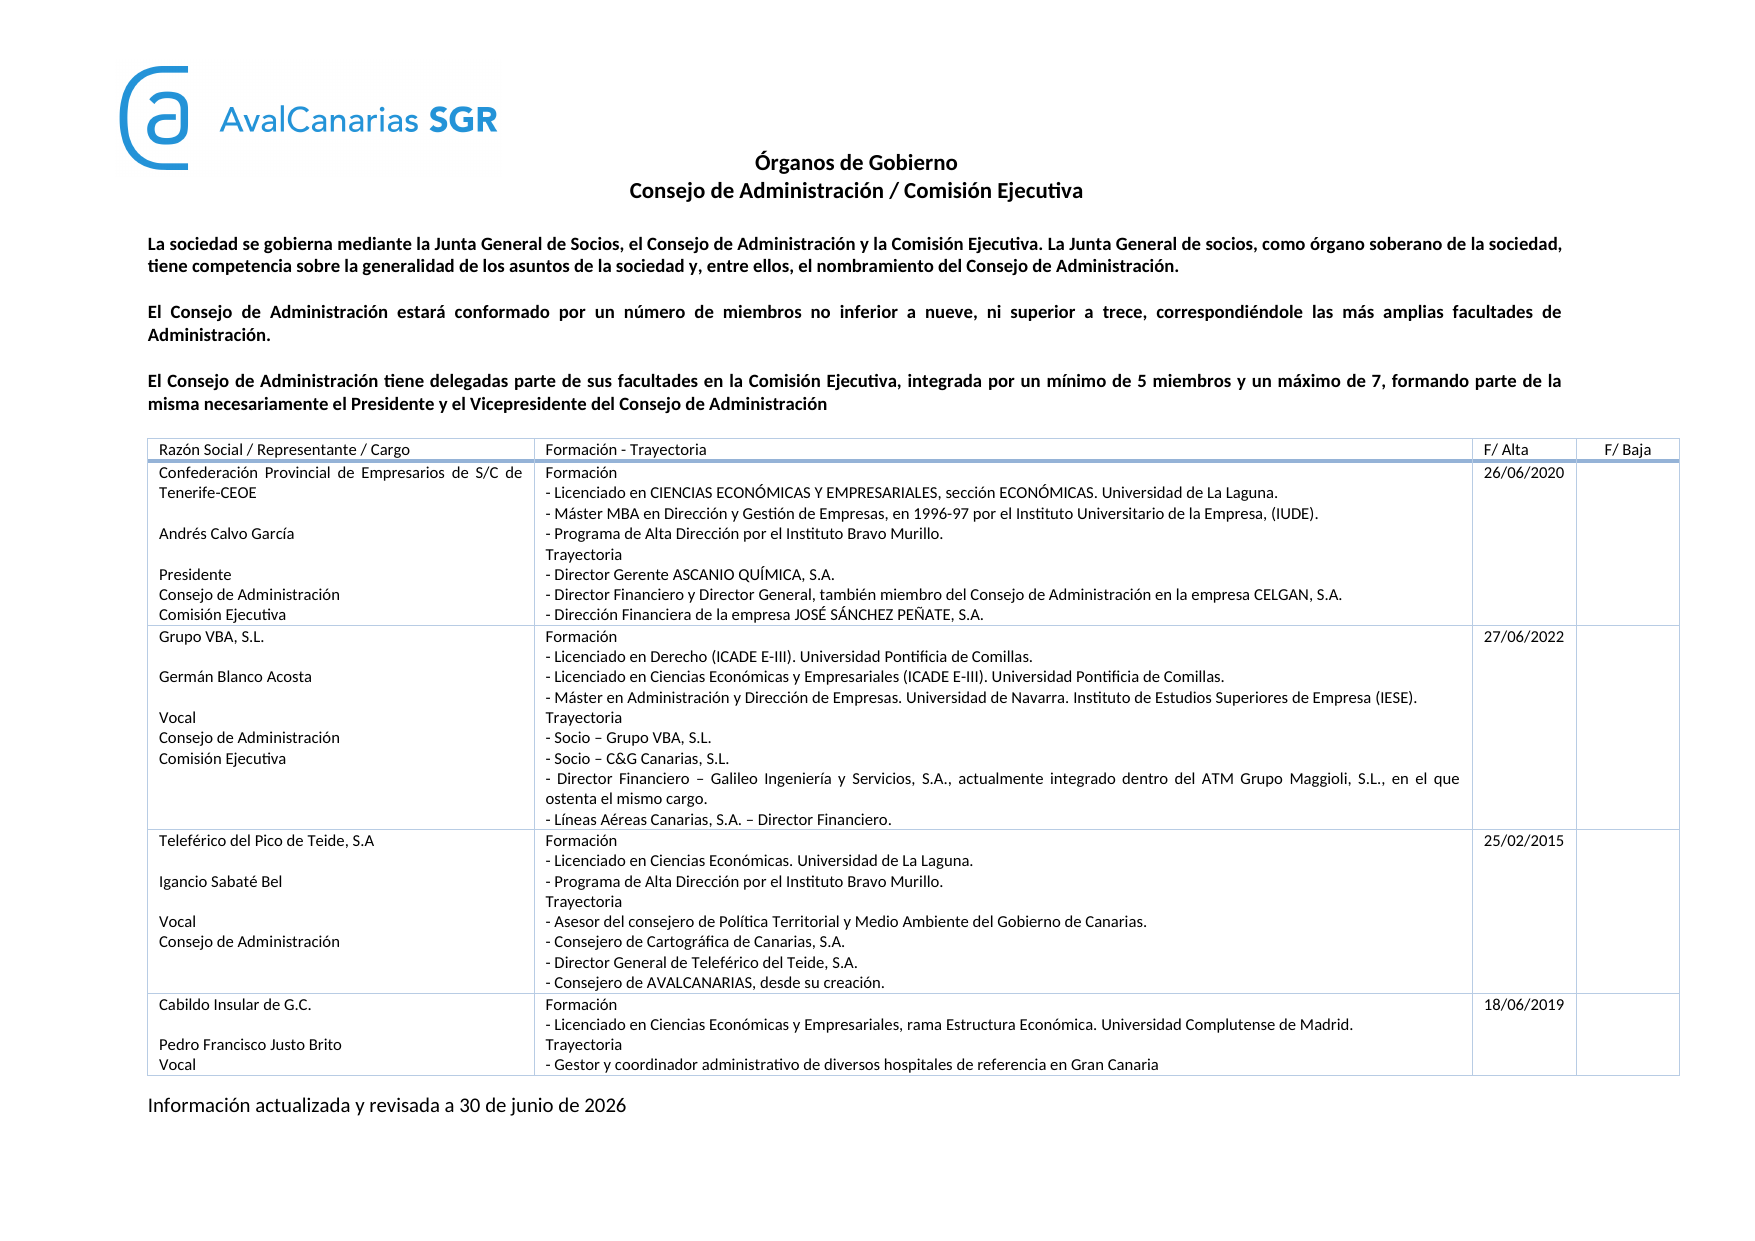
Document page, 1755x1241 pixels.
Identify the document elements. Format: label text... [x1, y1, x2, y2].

table_cell [1577, 830, 1679, 993]
table_cell Formación - Licenciado en Ciencias Económicas y Empresariales, rama Estructura Económica. Universidad Complutense de Madrid. Trayectoria - Gestor y coordinador administrativo de diversos hospitales de referencia en Gran Canaria [535, 994, 1472, 1075]
table_cell Teleférico del Pico de Teide, S.A Igancio Sabaté Bel Vocal Consejo de Administración [148, 830, 534, 993]
text El Consejo de Administración tiene delegadas parte de sus facultades en la Comisión Ejecutiva, integrada por un mínimo de 5 miembros y un máximo de 7, formando parte de la misma necesariamente el Presidente y el Vicepresidente del Consejo de Administración [148, 369, 1565, 415]
text La sociedad se gobierna mediante la Junta General de Socios, el Consejo de Administración y la Comisión Ejecutiva. La Junta General de socios, como órgano soberano de la sociedad, tiene competencia sobre la generalidad de los asuntos de la sociedad y, entre ellos, el nombramiento del Consejo de Administración. [148, 232, 1565, 278]
table_cell Formación - Licenciado en Derecho (ICADE E-III). Universidad Pontificia de Comillas. - Licenciado en Ciencias Económicas y Empresariales (ICADE E-III). Universidad Pontificia de Comillas. - Máster en Administración y Dirección de Empresas. Universidad de Navarra. Instituto de Estudios Superiores de Empresa (IESE). Trayectoria - Socio – Grupo VBA, S.L. - Socio – C&G Canarias, S.L. - Director Financiero – Galileo Ingeniería y Servicios, S.A., actualmente integrado dentro del ATM Grupo Maggioli, S.L., en el que ostenta el mismo cargo. - Líneas Aéreas Canarias, S.A. – Director Financiero. [535, 626, 1472, 829]
table_cell [1577, 994, 1679, 1075]
table_cell [1577, 626, 1679, 829]
table_header F/ Alta [1473, 439, 1576, 459]
table_header Formación - Trayectoria [535, 439, 1472, 459]
table_cell 18/06/2019 [1473, 994, 1576, 1075]
text El Consejo de Administración estará conformado por un número de miembros no inferior a nueve, ni superior a trece, correspondiéndole las más amplias facultades de Administración. [148, 301, 1565, 346]
table_cell Confederación Provincial de Empresarios de S/C de Tenerife-CEOE Andrés Calvo García Presidente Consejo de Administración Comisión Ejecutiva [148, 463, 534, 625]
table_cell 26/06/2020 [1473, 463, 1576, 625]
table_cell 27/06/2022 [1473, 626, 1576, 829]
table_cell Cabildo Insular de G.C. Pedro Francisco Justo Brito Vocal [148, 994, 534, 1075]
text Órganos de Gobierno [503, 148, 1565, 176]
table_header F/ Baja [1577, 439, 1679, 459]
table_header Razón Social / Representante / Cargo [148, 439, 534, 459]
table_cell Formación - Licenciado en Ciencias Económicas. Universidad de La Laguna. - Programa de Alta Dirección por el Instituto Bravo Murillo. Trayectoria - Asesor del consejero de Política Territorial y Medio Ambiente del Gobierno de Canarias. - Consejero de Cartográfica de Canarias, S.A. - Director General de Teleférico del Teide, S.A. - Consejero de AVALCANARIAS, desde su creación. [535, 830, 1472, 993]
table_cell 25/02/2015 [1473, 830, 1576, 993]
table_cell [1577, 463, 1679, 625]
text Consejo de Administración / Comisión Ejecutiva [148, 176, 1565, 204]
table_cell Grupo VBA, S.L. Germán Blanco Acosta Vocal Consejo de Administración Comisión Ejecutiva [148, 626, 534, 829]
table_cell Formación - Licenciado en CIENCIAS ECONÓMICAS Y EMPRESARIALES, sección ECONÓMICAS. Universidad de La Laguna. - Máster MBA en Dirección y Gestión de Empresas, en 1996-97 por el Instituto Universitario de la Empresa, (IUDE). - Programa de Alta Dirección por el Instituto Bravo Murillo. Trayectoria - Director Gerente ASCANIO QUÍMICA, S.A. - Director Financiero y Director General, también miembro del Consejo de Administración en la empresa CELGAN, S.A. - Dirección Financiera de la empresa JOSÉ SÁNCHEZ PEÑATE, S.A. [535, 463, 1472, 625]
